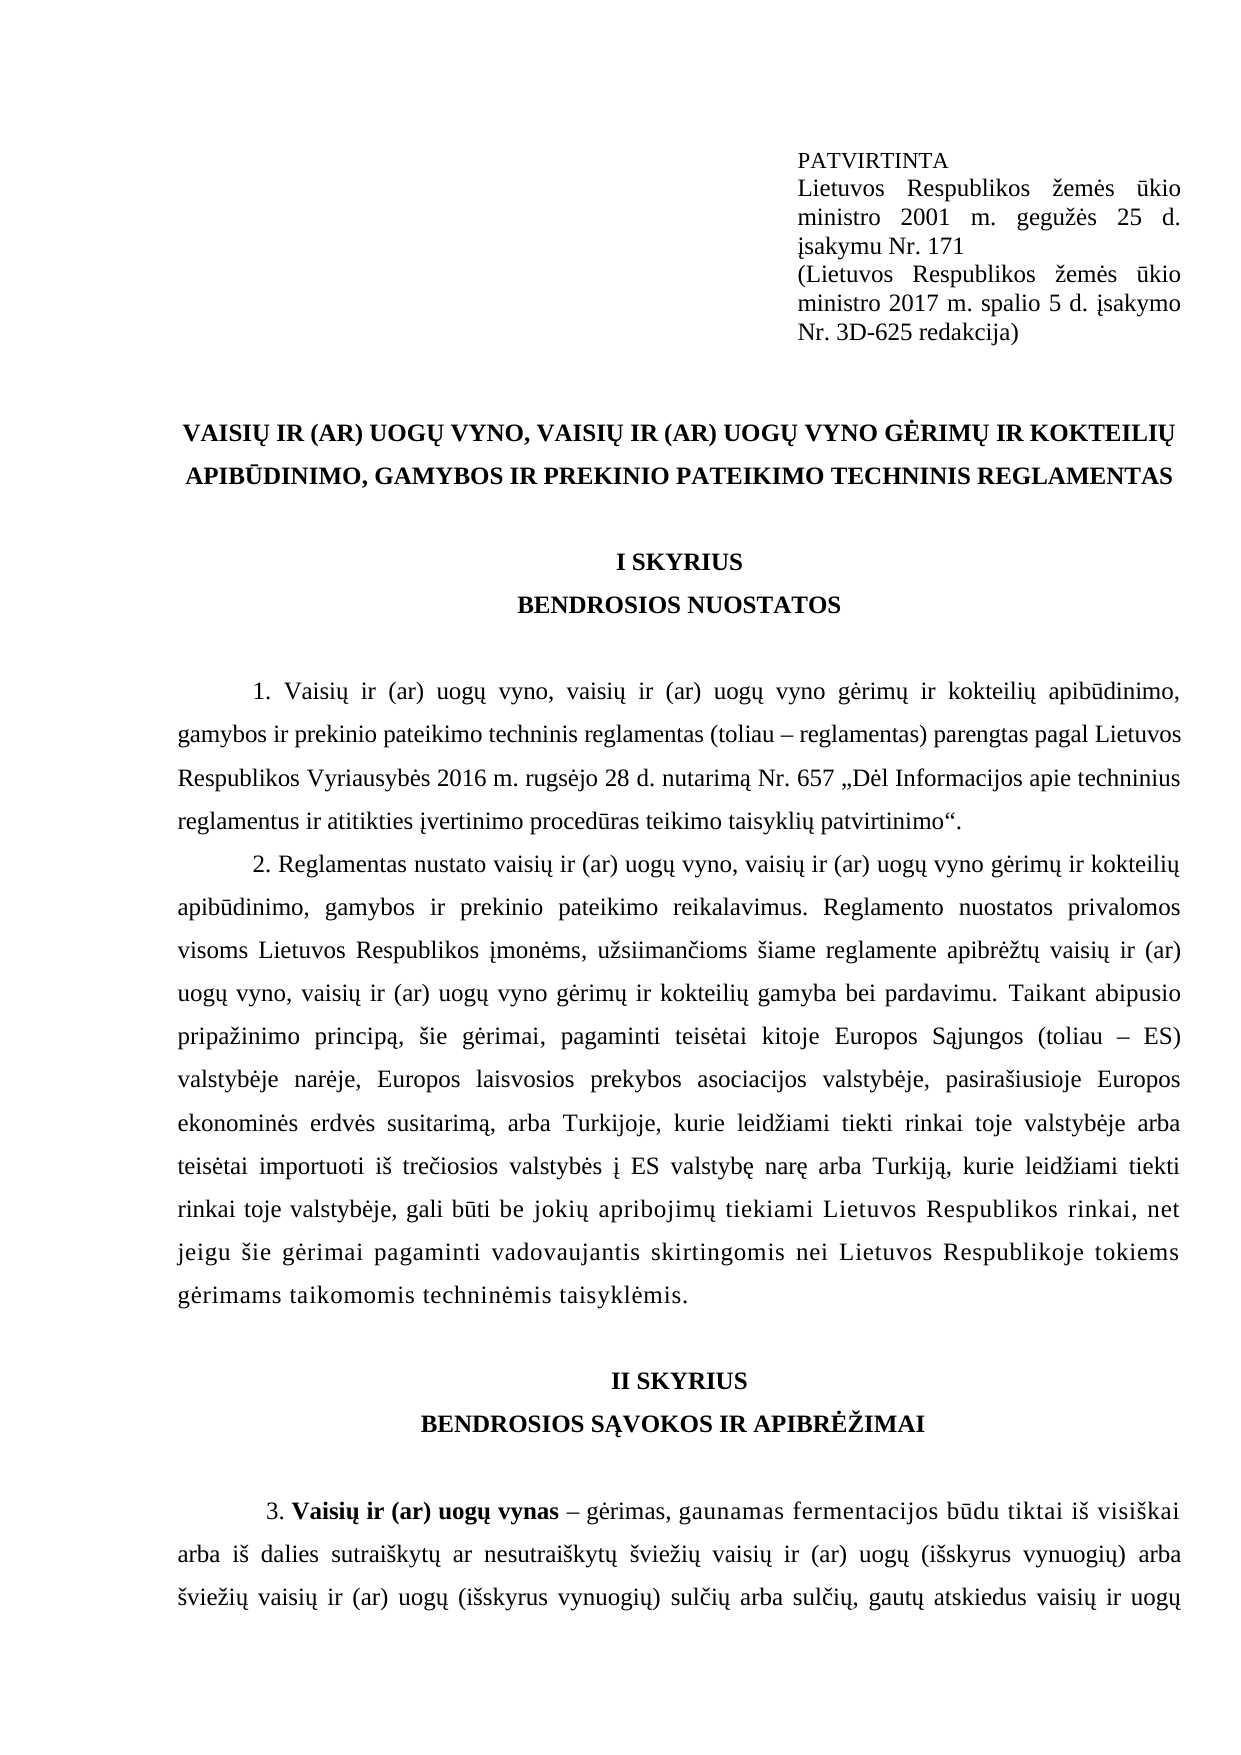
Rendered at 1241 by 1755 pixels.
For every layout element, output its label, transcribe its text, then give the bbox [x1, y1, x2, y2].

text 3. Vaisių ir (ar) uogų vynas – gėrimas, gaunamas fermentacijos būdu tiktai iš visiškai arba iš dalies sutraiškytų ar nesutraiškytų šviežių vaisių ir (ar) uogų (išskyrus vynuogių) arba šviežių vaisių ir (ar) uogų (išskyrus vynuogių) sulčių arba sulčių, gautų atskiedus vaisių ir uogų [177, 1496, 1181, 1611]
text VAISIŲ IR (AR) UOGŲ VYNO, VAISIŲ IR (AR) UOGŲ VYNO GĖRIMŲ IR KOKTEILIŲ APIBŪDINIMO, GAMYBOS IR PREKINIO PATEIKIMO TECHNINIS REGLAMENTAS [177, 418, 1181, 489]
text 1. Vaisių ir (ar) uogų vyno, vaisių ir (ar) uogų vyno gėrimų ir kokteilių apibūdinimo, gamybos ir prekinio pateikimo techninis reglamentas (toliau – reglamentas) parengtas pagal Lietuvos Respublikos Vyriausybės 2016 m. rugsėjo 28 d. nutarimą Nr. 657 „Dėl Informacijos apie techninius reglamentus ir atitikties įvertinimo procedūras teikimo taisyklių patvirtinimo“. [177, 676, 1181, 834]
text Lietuvos Respublikos žemės ūkio ministro 2001 m. gegužės 25 d. įsakymu Nr. 171 [797, 173, 1181, 259]
text bendrosios nuostatos [177, 590, 1181, 619]
text I SKYRIUS [177, 547, 1181, 576]
text BENDROSIOS SĄVOKOS IR APIBRĖŽIMAI [177, 1409, 1181, 1438]
text (Lietuvos Respublikos žemės ūkio ministro 2017 m. spalio 5 d. įsakymo Nr. 3D-625 redakcija) [797, 259, 1181, 346]
text II SKYRIUS [177, 1366, 1181, 1395]
text 2. Reglamentas nustato vaisių ir (ar) uogų vyno, vaisių ir (ar) uogų vyno gėrimų ir kokteilių apibūdinimo, gamybos ir prekinio pateikimo reikalavimus. Reglamento nuostatos privalomos visoms Lietuvos Respublikos įmonėms, užsiimančioms šiame reglamente apibrėžtų vaisių ir (ar) uogų vyno, vaisių ir (ar) uogų vyno gėrimų ir kokteilių gamyba bei pardavimu. Taikant abipusio pripažinimo principą, šie gėrimai, pagaminti teisėtai kitoje Europos Sąjungos (toliau – ES) valstybėje narėje, Europos laisvosios prekybos asociacijos valstybėje, pasirašiusioje Europos ekonominės erdvės susitarimą, arba Turkijoje, kurie leidžiami tiekti rinkai toje valstybėje arba teisėtai importuoti iš trečiosios valstybės į ES valstybę narę arba Turkiją, kurie leidžiami tiekti rinkai toje valstybėje, gali būti be jokių apribojimų tiekiami Lietuvos Respublikos rinkai, net jeigu šie gėrimai pagaminti vadovaujantis skirtingomis nei Lietuvos Respublikoje tokiems gėrimams taikomomis techninėmis taisyklėmis. [177, 849, 1181, 1309]
text PATVIRTINTA [177, 147, 1181, 173]
